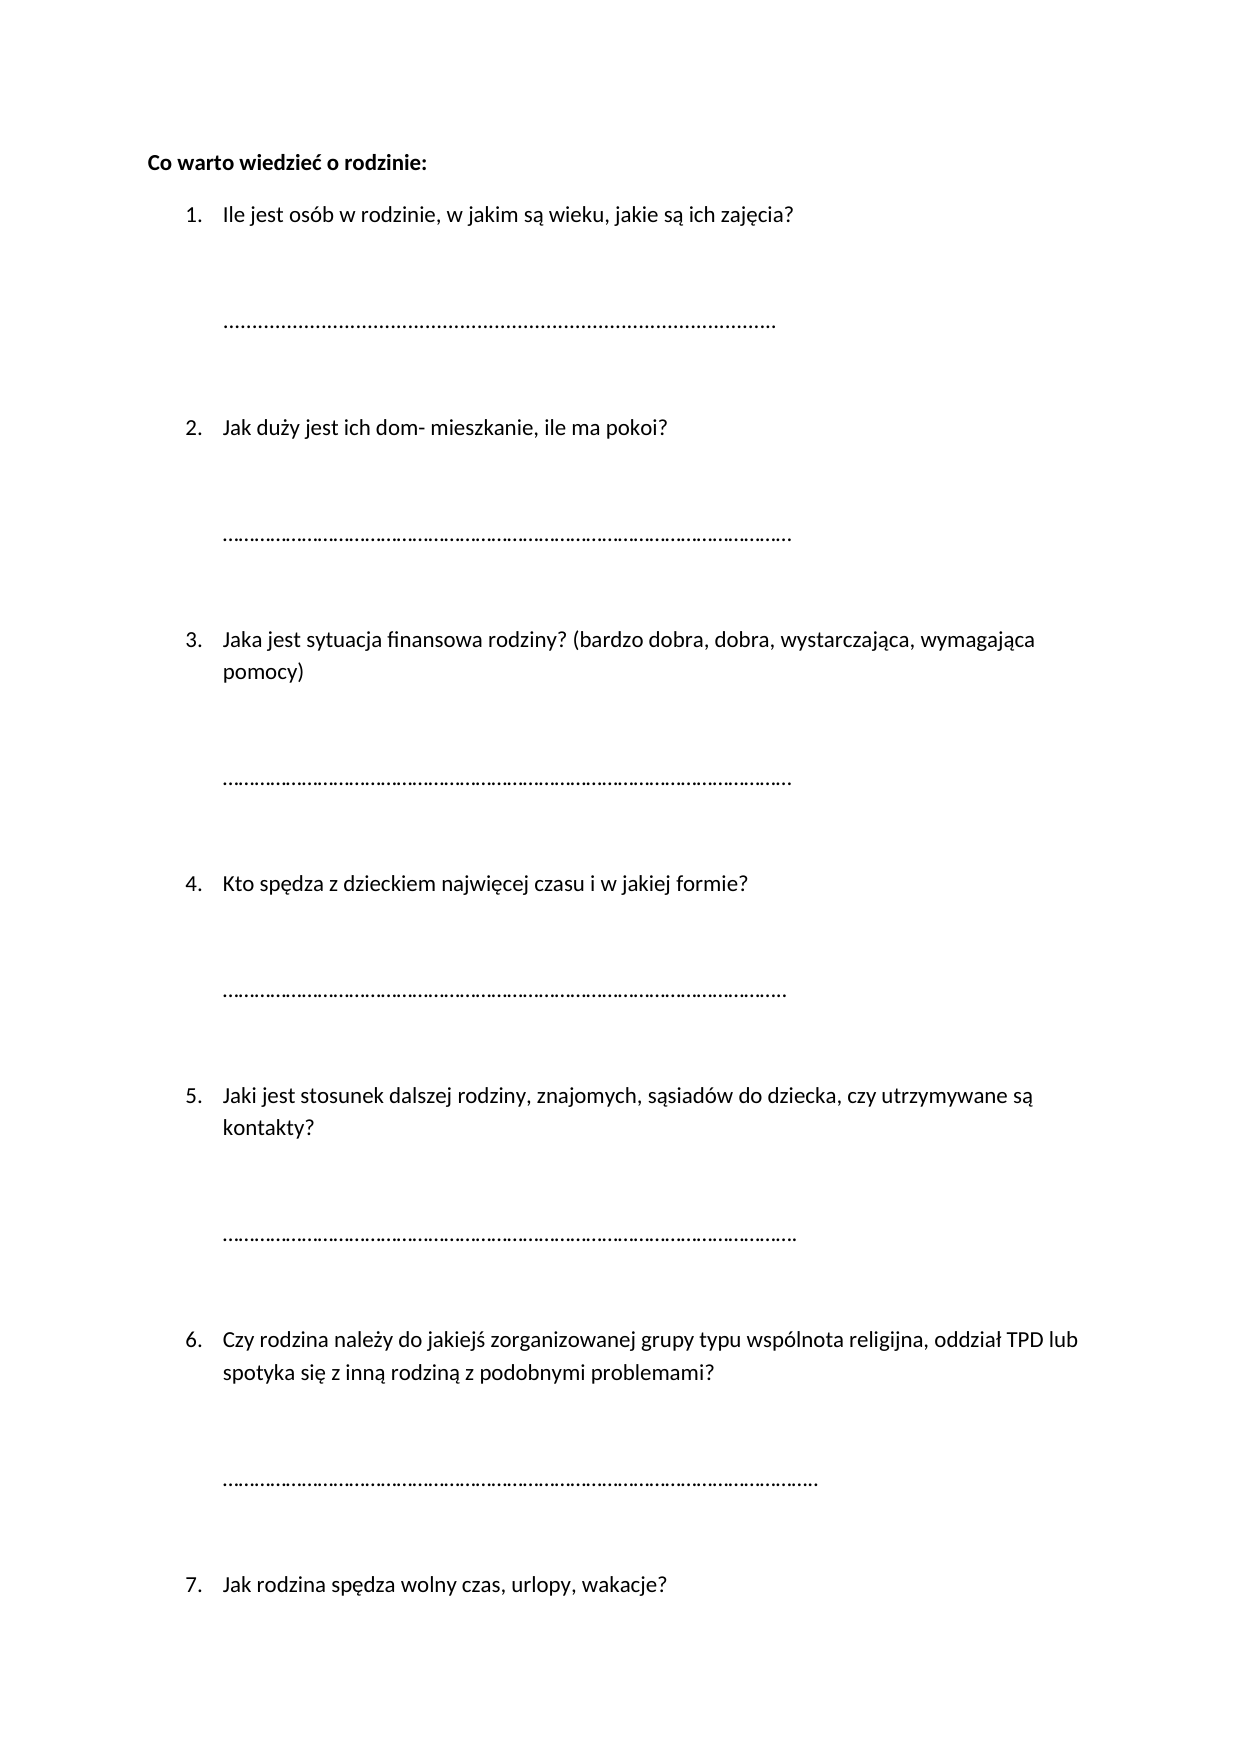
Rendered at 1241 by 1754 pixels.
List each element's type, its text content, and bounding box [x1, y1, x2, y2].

list Jaki jest stosunek dalszej rodziny, znajomych, sąsiadów do dziecka, czy utrzymywane są kontakty? [185, 1081, 1093, 1141]
text Co warto wiedzieć o rodzinie: [148, 148, 1093, 176]
list ................................................................................................ [223, 307, 1093, 335]
list …………………………………………………………………………………………….. [223, 975, 1093, 1003]
list ……………………………………………………………………………………………… [223, 763, 1093, 791]
list ………………………………………………………………………………………………….. [223, 1464, 1093, 1492]
list Czy rodzina należy do jakiejś zorganizowanej grupy typu wspólnota religijna, oddział TPD lub spotyka się z inną rodziną z podobnymi problemami? [185, 1325, 1093, 1386]
list Ile jest osób w rodzinie, w jakim są wieku, jakie są ich zajęcia? [185, 201, 1093, 229]
list Jak rodzina spędza wolny czas, urlopy, wakacje? [185, 1570, 1093, 1598]
list Jak duży jest ich dom- mieszkanie, ile ma pokoi? [185, 413, 1093, 441]
list ……………………………………………………………………………………………… [223, 519, 1093, 547]
list Jaka jest sytuacja finansowa rodziny? (bardzo dobra, dobra, wystarczająca, wymagająca pomocy) [185, 625, 1093, 685]
list ………………………………………………………………………………………………. [223, 1219, 1093, 1247]
list Kto spędza z dzieckiem najwięcej czasu i w jakiej formie? [185, 869, 1093, 897]
